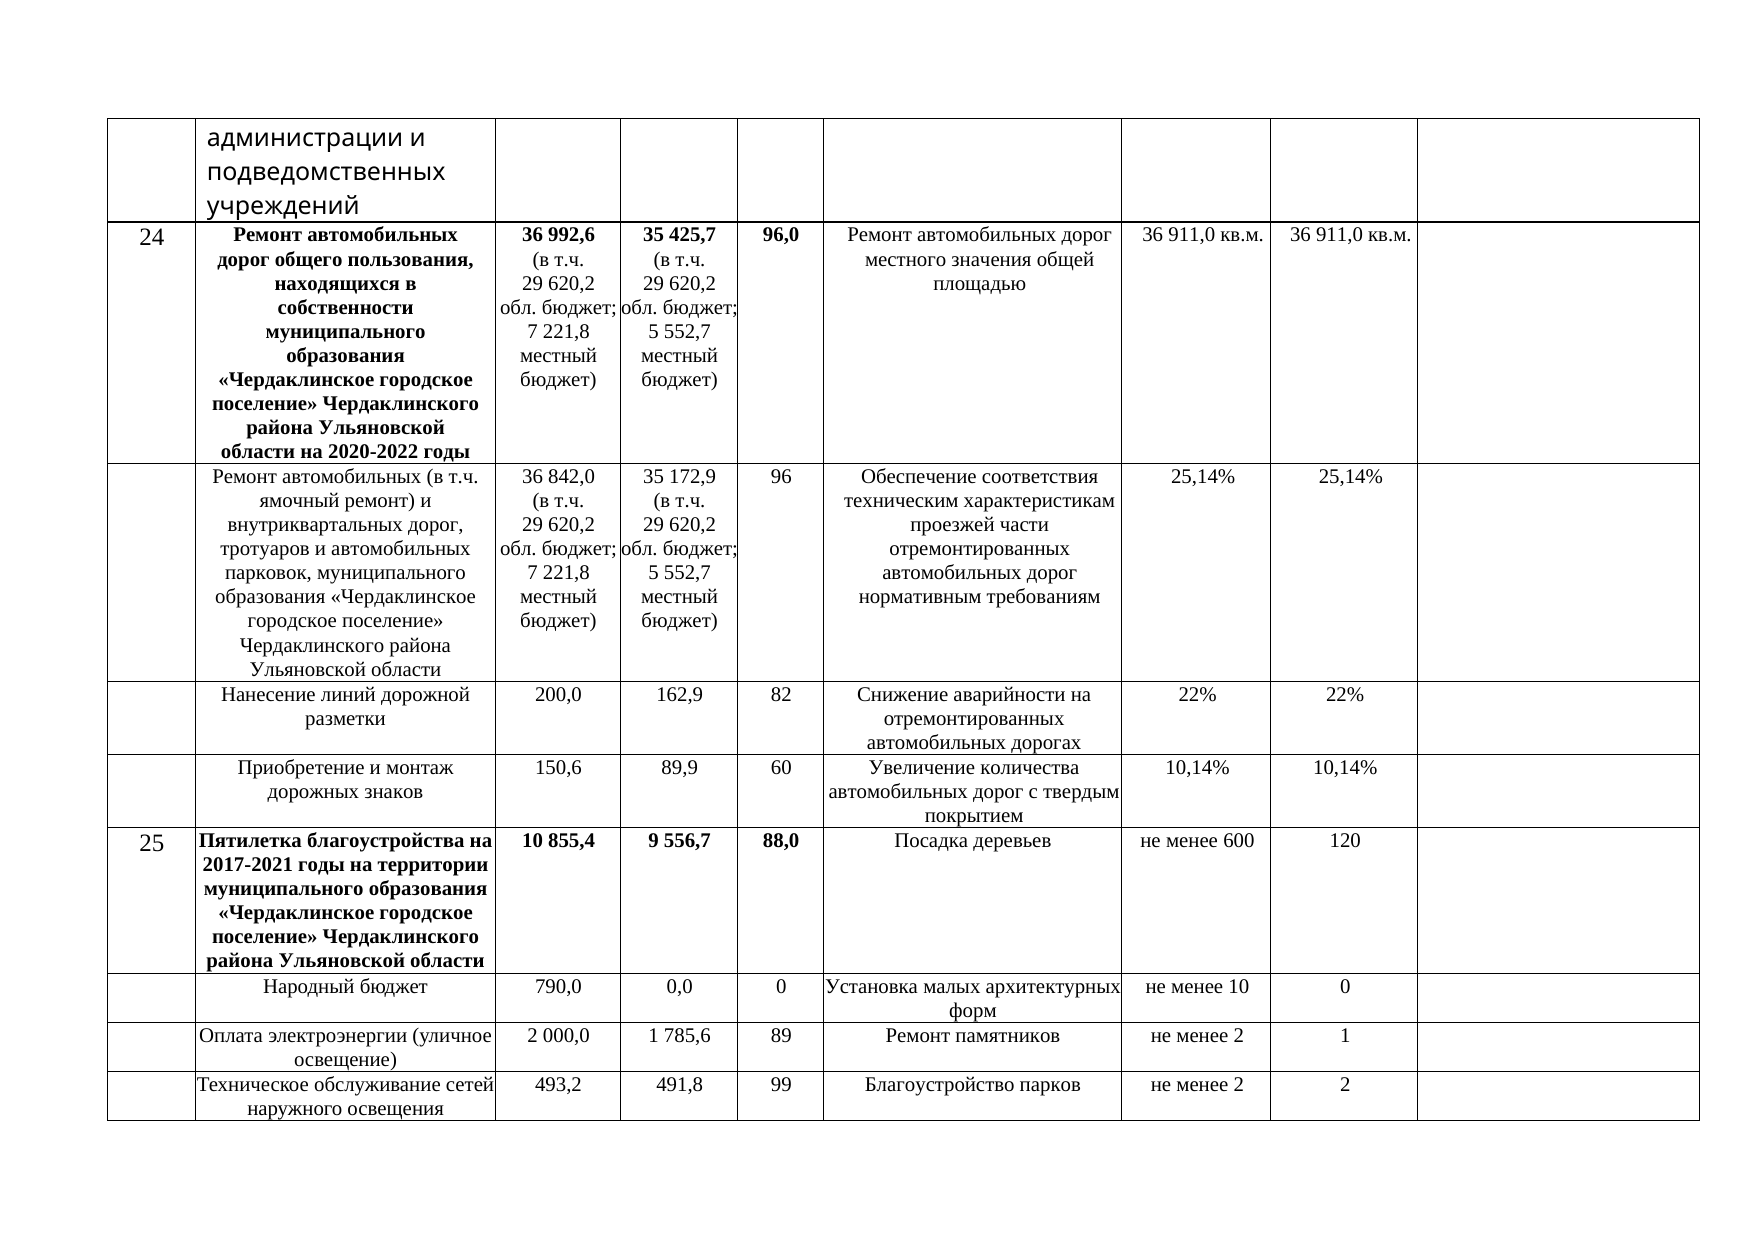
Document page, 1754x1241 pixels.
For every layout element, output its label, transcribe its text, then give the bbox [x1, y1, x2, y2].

table_cell 60 [738, 755, 823, 827]
table_cell [1418, 755, 1699, 827]
table_cell не менее 2 [1122, 1072, 1270, 1120]
table_cell [496, 119, 620, 221]
table_cell 36 911,0 кв.м. [1122, 223, 1270, 463]
table_cell администрации и подведомственных учреждений [196, 119, 495, 221]
table_cell 25 [108, 828, 195, 972]
table_cell 25,14% [1122, 464, 1270, 681]
table_cell 35 172,9 (в т.ч. 29 620,2 обл. бюджет; 5 552,7 местный бюджет) [621, 464, 737, 681]
table_cell не менее 10 [1122, 974, 1270, 1022]
table_cell 25,14% [1271, 464, 1417, 681]
table_cell 150,6 [496, 755, 620, 827]
table_cell Ремонт автомобильных (в т.ч. ямочный ремонт) и внутриквартальных дорог, тротуаров и автомобильных парковок, муниципального образования «Чердаклинское городское поселение» Чердаклинского района Ульяновской области [196, 464, 495, 681]
table_cell [1418, 974, 1699, 1022]
table_cell Посадка деревьев [824, 828, 1121, 972]
table_cell Пятилетка благоустройства на 2017-2021 годы на территории муниципального образования «Чердаклинское городское поселение» Чердаклинского района Ульяновской области [196, 828, 495, 972]
table_cell Нанесение линий дорожной разметки [196, 682, 495, 754]
table_cell 22% [1271, 682, 1417, 754]
table_cell 89 [738, 1023, 823, 1071]
table_cell 10 855,4 [496, 828, 620, 972]
table_cell 36 842,0 (в т.ч. 29 620,2 обл. бюджет; 7 221,8 местный бюджет) [496, 464, 620, 681]
table_cell 0 [1271, 974, 1417, 1022]
table_cell 88,0 [738, 828, 823, 972]
table_cell [1418, 1072, 1699, 1120]
table_cell 0 [738, 974, 823, 1022]
table_cell Ремонт памятников [824, 1023, 1121, 1071]
table_cell 493,2 [496, 1072, 620, 1120]
table_cell Снижение аварийности на отремонтированных автомобильных дорогах [824, 682, 1121, 754]
table_cell 24 [108, 223, 195, 463]
table_cell 89,9 [621, 755, 737, 827]
table_cell 22% [1122, 682, 1270, 754]
table_cell 0,0 [621, 974, 737, 1022]
table_cell [1418, 1023, 1699, 1071]
table_cell Установка малых архитектурных форм [824, 974, 1121, 1022]
table_cell 9 556,7 [621, 828, 737, 972]
table_cell 2 000,0 [496, 1023, 620, 1071]
table_cell Увеличение количества автомобильных дорог с твердым покрытием [824, 755, 1121, 827]
table_cell 96 [738, 464, 823, 681]
table_cell [108, 1023, 195, 1071]
table_cell 36 911,0 кв.м. [1271, 223, 1417, 463]
table_cell 120 [1271, 828, 1417, 972]
table_cell [108, 464, 195, 681]
table_cell [1418, 223, 1699, 463]
table_cell Благоустройство парков [824, 1072, 1121, 1120]
table_cell 200,0 [496, 682, 620, 754]
table_cell [108, 682, 195, 754]
table_cell не менее 2 [1122, 1023, 1270, 1071]
table_cell [1271, 119, 1417, 221]
table_cell [1418, 828, 1699, 972]
table_cell 10,14% [1122, 755, 1270, 827]
table_cell Ремонт автомобильных дорог местного значения общей площадью [824, 223, 1121, 463]
table_cell не менее 600 [1122, 828, 1270, 972]
table_cell 491,8 [621, 1072, 737, 1120]
table_cell [1122, 119, 1270, 221]
table_cell [738, 119, 823, 221]
table_cell Техническое обслуживание сетей наружного освещения [196, 1072, 495, 1120]
table_cell 790,0 [496, 974, 620, 1022]
table_cell [108, 974, 195, 1022]
table_cell Народный бюджет [196, 974, 495, 1022]
table_cell [1418, 464, 1699, 681]
table_cell [621, 119, 737, 221]
table_cell 99 [738, 1072, 823, 1120]
table_cell [824, 119, 1121, 221]
table_cell Обеспечение соответствия техническим характеристикам проезжей части отремонтированных автомобильных дорог нормативным требованиям [824, 464, 1121, 681]
table_cell 1 [1271, 1023, 1417, 1071]
table_cell [108, 119, 195, 221]
table_cell Оплата электроэнергии (уличное освещение) [196, 1023, 495, 1071]
table_cell [108, 755, 195, 827]
table_cell 82 [738, 682, 823, 754]
table_cell 96,0 [738, 223, 823, 463]
table_cell [1418, 119, 1699, 221]
table_cell 35 425,7 (в т.ч. 29 620,2 обл. бюджет; 5 552,7 местный бюджет) [621, 223, 737, 463]
table_cell Ремонт автомобильных дорог общего пользования, находящихся в собственности муниципального образования «Чердаклинское городское поселение» Чердаклинского района Ульяновской области на 2020-2022 годы [196, 223, 495, 463]
table_cell [1418, 682, 1699, 754]
table_cell Приобретение и монтаж дорожных знаков [196, 755, 495, 827]
table_cell 2 [1271, 1072, 1417, 1120]
table_cell 162,9 [621, 682, 737, 754]
table_cell 36 992,6 (в т.ч. 29 620,2 обл. бюджет; 7 221,8 местный бюджет) [496, 223, 620, 463]
table_cell 1 785,6 [621, 1023, 737, 1071]
table_cell [108, 1072, 195, 1120]
table_cell 10,14% [1271, 755, 1417, 827]
